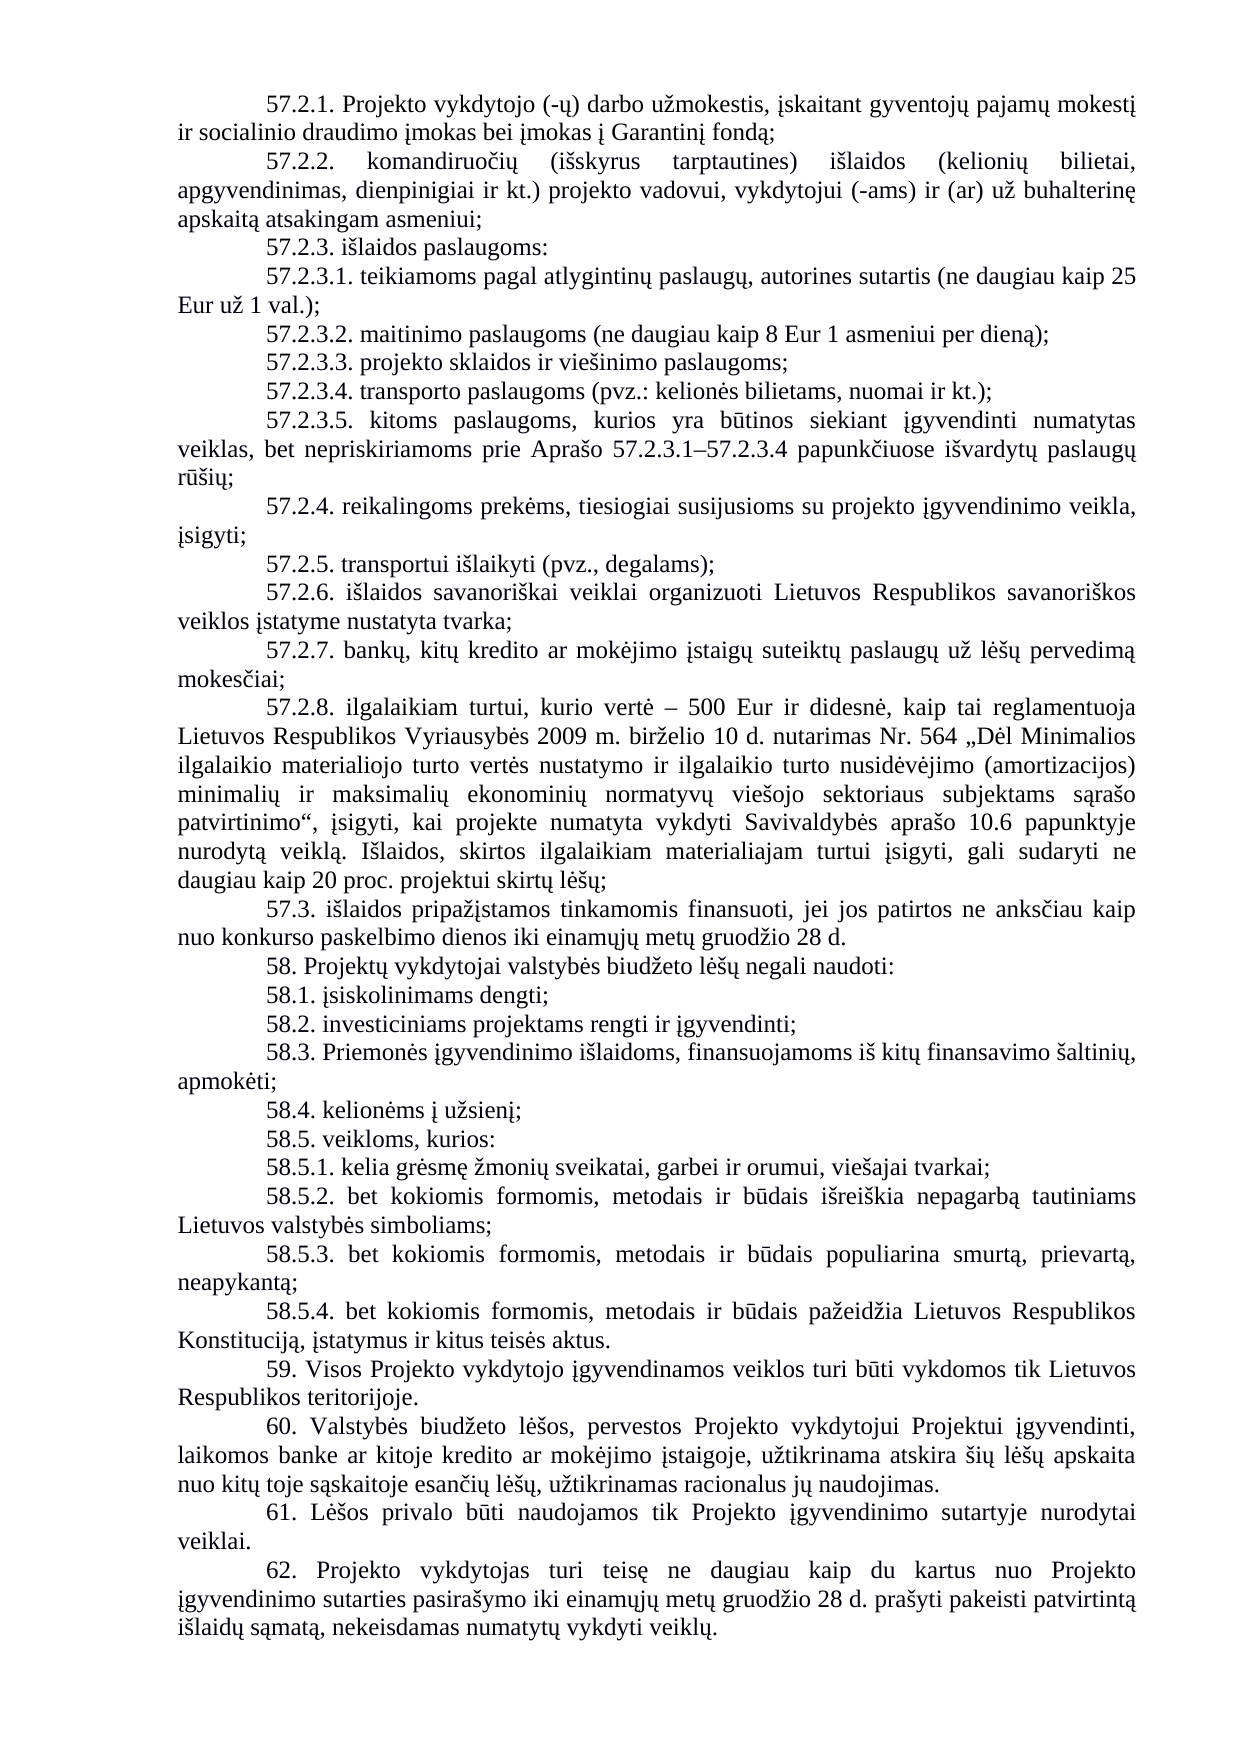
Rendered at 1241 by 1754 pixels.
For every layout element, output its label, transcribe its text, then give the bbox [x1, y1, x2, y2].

text 57.2.3.5. kitoms paslaugoms, kurios yra būtinos siekiant įgyvendinti numatytas veiklas, bet nepriskiriamoms prie Aprašo 57.2.3.1–57.2.3.4 papunkčiuose išvardytų paslaugų rūšių; [177, 405, 1137, 491]
text 57.2.8. ilgalaikiam turtui, kurio vertė – 500 Eur ir didesnė, kaip tai reglamentuoja Lietuvos Respublikos Vyriausybės 2009 m. birželio 10 d. nutarimas Nr. 564 „Dėl Minimalios ilgalaikio materialiojo turto vertės nustatymo ir ilgalaikio turto nusidėvėjimo (amortizacijos) minimalių ir maksimalių ekonominių normatyvų viešojo sektoriaus subjektams sąrašo patvirtinimo“, įsigyti, kai projekte numatyta vykdyti Savivaldybės aprašo 10.6 papunktyje nurodytą veiklą. Išlaidos, skirtos ilgalaikiam materialiajam turtui įsigyti, gali sudaryti ne daugiau kaip 20 proc. projektui skirtų lėšų; [177, 692, 1137, 894]
text 57.2.3.4. transporto paslaugoms (pvz.: kelionės bilietams, nuomai ir kt.); [177, 376, 1137, 405]
text 58.5.1. kelia grėsmę žmonių sveikatai, garbei ir orumui, viešajai tvarkai; [177, 1152, 1137, 1181]
text 57.2.7. bankų, kitų kredito ar mokėjimo įstaigų suteiktų paslaugų už lėšų pervedimą mokesčiai; [177, 635, 1137, 692]
text 57.2.3.2. maitinimo paslaugoms (ne daugiau kaip 8 Eur 1 asmeniui per dieną); [177, 319, 1137, 347]
text 57.2.4. reikalingoms prekėms, tiesiogiai susijusioms su projekto įgyvendinimo veikla, įsigyti; [177, 491, 1137, 549]
text 58.2. investiciniams projektams rengti ir įgyvendinti; [177, 1009, 1137, 1037]
text 59. Visos Projekto vykdytojo įgyvendinamos veiklos turi būti vykdomos tik Lietuvos Respublikos teritorijoje. [177, 1354, 1137, 1411]
text 57.2.2. komandiruočių (išskyrus tarptautines) išlaidos (kelionių bilietai, apgyvendinimas, dienpinigiai ir kt.) projekto vadovui, vykdytojui (-ams) ir (ar) už buhalterinę apskaitą atsakingam asmeniui; [177, 146, 1137, 232]
text 57.2.1. Projekto vykdytojo (-ų) darbo užmokestis, įskaitant gyventojų pajamų mokestį ir socialinio draudimo įmokas bei įmokas į Garantinį fondą; [177, 89, 1137, 146]
text 58.5. veikloms, kurios: [177, 1124, 1137, 1152]
text 61. Lėšos privalo būti naudojamos tik Projekto įgyvendinimo sutartyje nurodytai veiklai. [177, 1497, 1137, 1555]
text 58.5.3. bet kokiomis formomis, metodais ir būdais populiarina smurtą, prievartą, neapykantą; [177, 1239, 1137, 1296]
text 58.1. įsiskolinimams dengti; [177, 980, 1137, 1009]
text 58. Projektų vykdytojai valstybės biudžeto lėšų negali naudoti: [177, 951, 1137, 980]
text 58.3. Priemonės įgyvendinimo išlaidoms, finansuojamoms iš kitų finansavimo šaltinių, apmokėti; [177, 1037, 1137, 1095]
text 58.5.4. bet kokiomis formomis, metodais ir būdais pažeidžia Lietuvos Respublikos Konstituciją, įstatymus ir kitus teisės aktus. [177, 1296, 1137, 1354]
text 57.2.3. išlaidos paslaugoms: [177, 232, 1137, 261]
text 62. Projekto vykdytojas turi teisę ne daugiau kaip du kartus nuo Projekto įgyvendinimo sutarties pasirašymo iki einamųjų metų gruodžio 28 d. prašyti pakeisti patvirtintą išlaidų sąmatą, nekeisdamas numatytų vykdyti veiklų. [177, 1555, 1137, 1641]
text 57.2.3.3. projekto sklaidos ir viešinimo paslaugoms; [177, 347, 1137, 376]
text 57.2.3.1. teikiamoms pagal atlygintinų paslaugų, autorines sutartis (ne daugiau kaip 25 Eur už 1 val.); [177, 261, 1137, 319]
text 57.2.5. transportui išlaikyti (pvz., degalams); [177, 549, 1137, 577]
text 57.2.6. išlaidos savanoriškai veiklai organizuoti Lietuvos Respublikos savanoriškos veiklos įstatyme nustatyta tvarka; [177, 577, 1137, 635]
text 60. Valstybės biudžeto lėšos, pervestos Projekto vykdytojui Projektui įgyvendinti, laikomos banke ar kitoje kredito ar mokėjimo įstaigoje, užtikrinama atskira šių lėšų apskaita nuo kitų toje sąskaitoje esančių lėšų, užtikrinamas racionalus jų naudojimas. [177, 1411, 1137, 1497]
text 58.5.2. bet kokiomis formomis, metodais ir būdais išreiškia nepagarbą tautiniams Lietuvos valstybės simboliams; [177, 1181, 1137, 1239]
text 58.4. kelionėms į užsienį; [177, 1095, 1137, 1124]
text 57.3. išlaidos pripažįstamos tinkamomis finansuoti, jei jos patirtos ne anksčiau kaip nuo konkurso paskelbimo dienos iki einamųjų metų gruodžio 28 d. [177, 894, 1137, 951]
